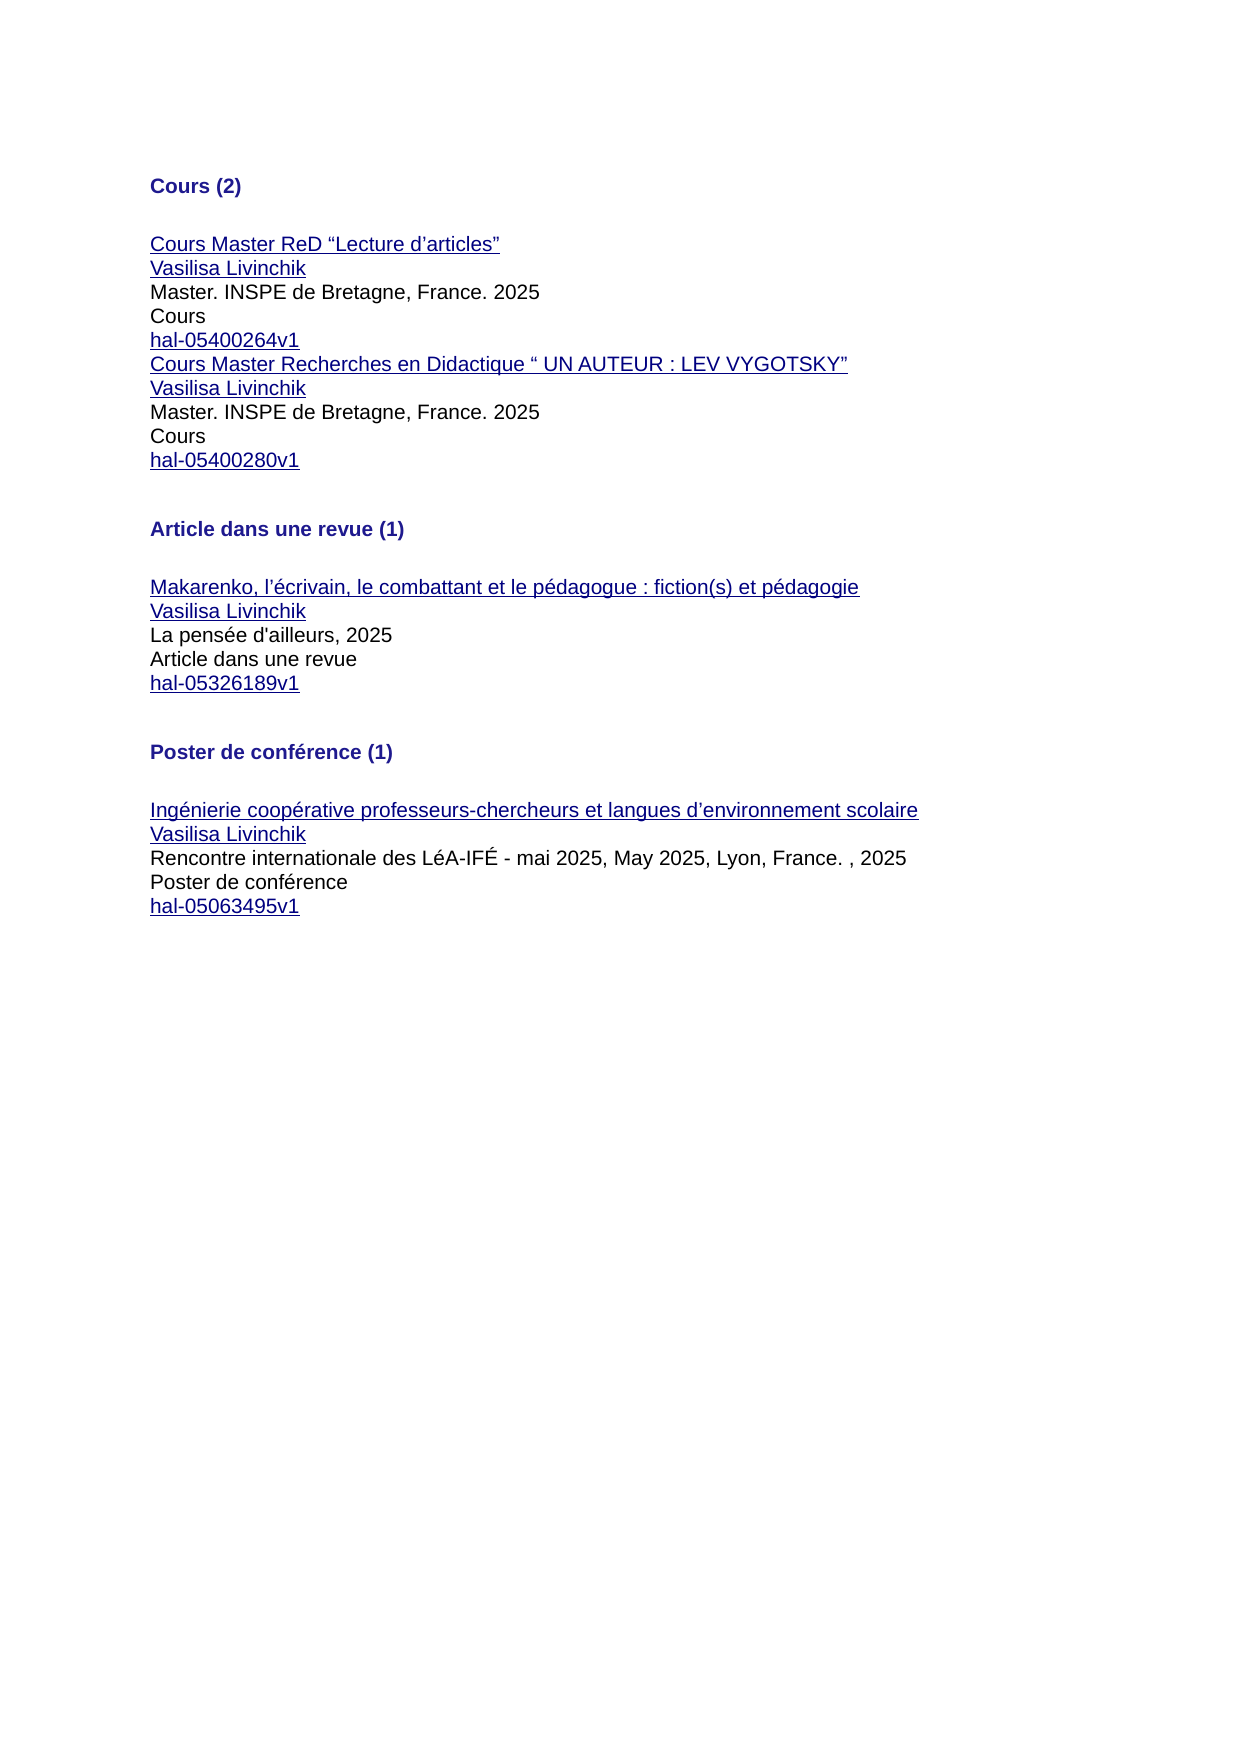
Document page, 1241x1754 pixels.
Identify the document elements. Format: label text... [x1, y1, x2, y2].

table_cell Cours Master Recherches en Didactique “ UN AUTEUR : LEV VYGOTSKY” Vasilisa Livinchik Master. INSPE de Bretagne, France. 2025 Cours hal-05400280v1 [150, 352, 1090, 472]
subtitle Article dans une revue (1) [150, 517, 1090, 541]
subtitle Cours (2) [150, 174, 1090, 198]
table_header Makarenko, l’écrivain, le combattant et le pédagogue : fiction(s) et pédagogie Vasilisa Livinchik La pensée d'ailleurs, 2025 Article dans une revue hal-05326189v1 [150, 575, 1090, 695]
subtitle Poster de conférence (1) [150, 739, 1090, 763]
table_header Cours Master ReD “Lecture d’articles” Vasilisa Livinchik Master. INSPE de Bretagne, France. 2025 Cours hal-05400264v1 [150, 232, 1090, 352]
table_header Ingénierie coopérative professeurs-chercheurs et langues d’environnement scolaire Vasilisa Livinchik Rencontre internationale des LéA-IFÉ - mai 2025, May 2025, Lyon, France. , 2025 Poster de conférence hal-05063495v1 [150, 798, 1090, 918]
